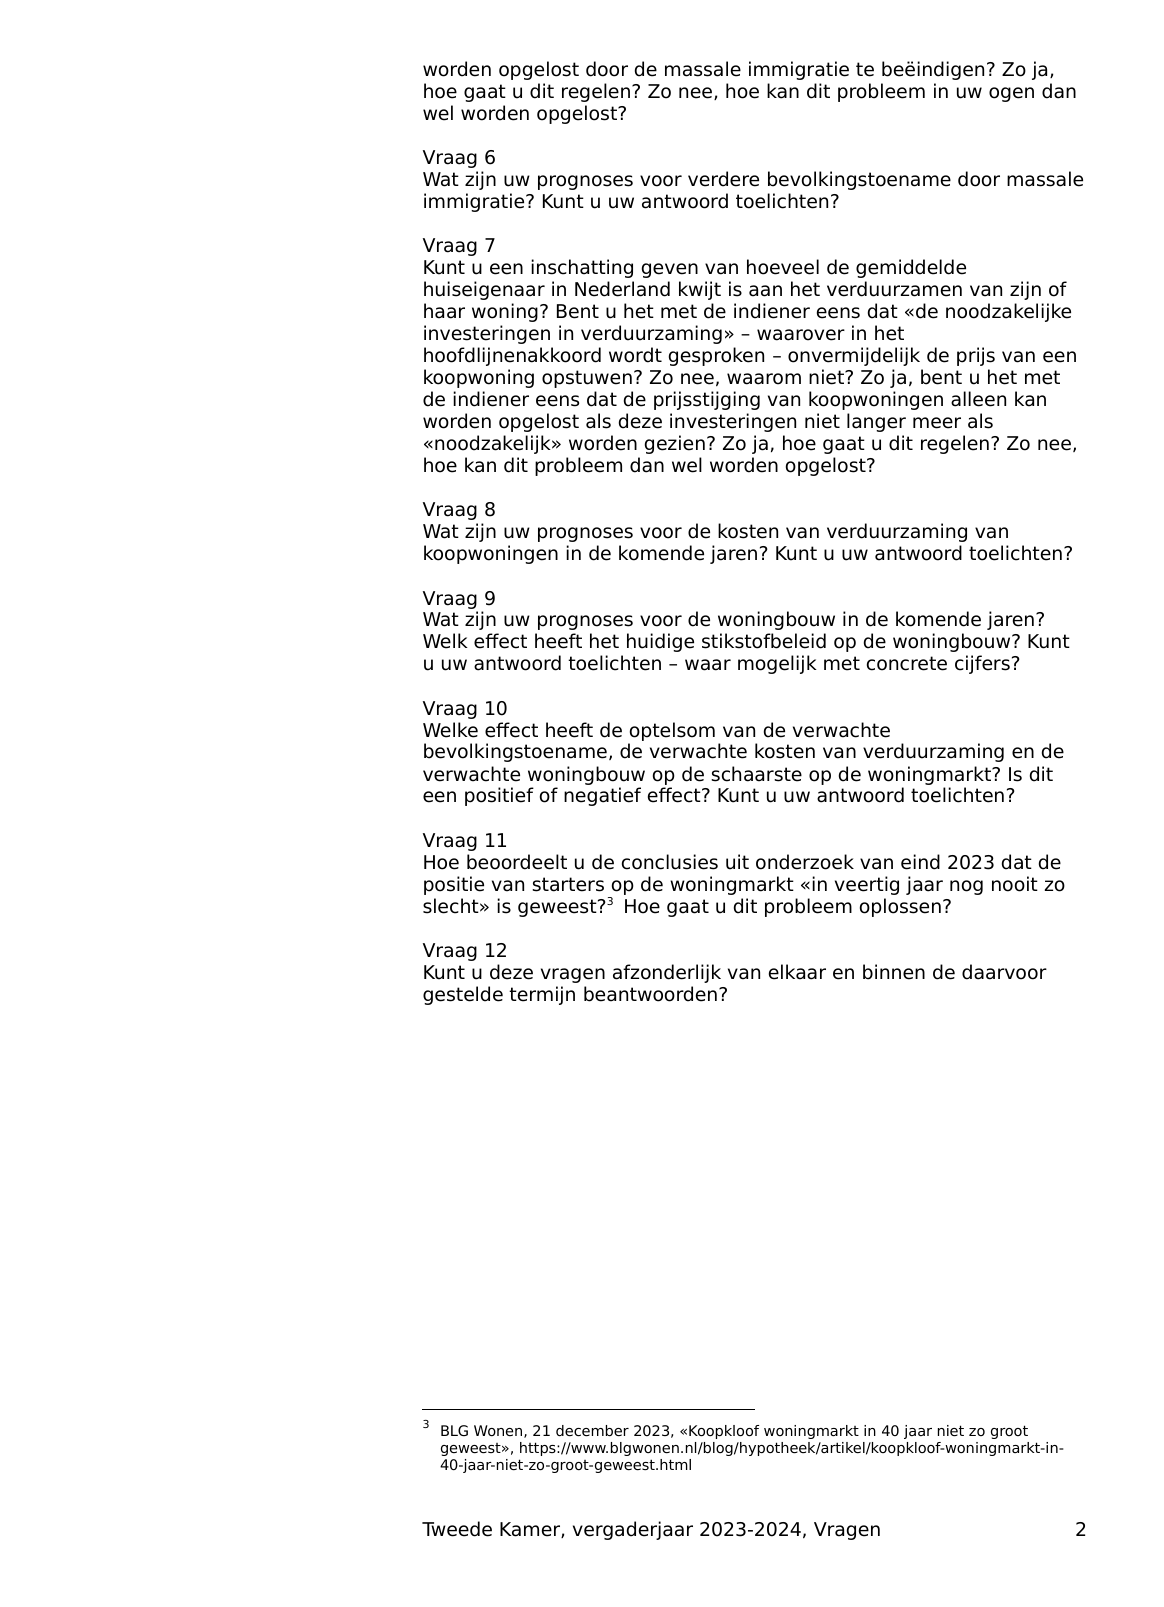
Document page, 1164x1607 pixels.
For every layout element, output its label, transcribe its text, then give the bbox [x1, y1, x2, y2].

text Kunt u een inschatting geven van hoeveel de gemiddelde huiseigenaar in Nederland kwijt is aan het verduurzamen van zijn of haar woning? Bent u het met de indiener eens dat «de noodzakelijke investeringen in verduurzaming» – waarover in het hoofdlijnenakkoord wordt gesproken – onvermijdelijk de prijs van een koopwoning opstuwen? Zo nee, waarom niet? Zo ja, bent u het met de indiener eens dat de prijsstijging van koopwoningen alleen kan worden opgelost als deze investeringen niet langer meer als «noodzakelijk» worden gezien? Zo ja, hoe gaat u dit regelen? Zo nee, hoe kan dit probleem dan wel worden opgelost? [422, 257, 1087, 477]
text Vraag 11 [422, 829, 1087, 852]
text Vraag 12 [422, 940, 1087, 962]
text Vraag 10 [422, 697, 1087, 719]
text Kunt u deze vragen afzonderlijk van elkaar en binnen de daarvoor gestelde termijn beantwoorden? [422, 962, 1087, 1006]
text Vraag 6 [422, 147, 1087, 169]
text Vraag 9 [422, 587, 1087, 609]
text worden opgelost door de massale immigratie te beëindigen? Zo ja, hoe gaat u dit regelen? Zo nee, hoe kan dit probleem in uw ogen dan wel worden opgelost? [422, 59, 1087, 125]
text Wat zijn uw prognoses voor de woningbouw in de komende jaren? Welk effect heeft het huidige stikstofbeleid op de woningbouw? Kunt u uw antwoord toelichten – waar mogelijk met concrete cijfers? [422, 609, 1087, 675]
text BLG Wonen, 21 december 2023, «Koopkloof woningmarkt in 40 jaar niet zo groot geweest», https://www.blgwonen.nl/blog/hypotheek/artikel/koopkloof-woningmarkt-in-40-jaar-niet-zo-groot-geweest.html [422, 1418, 1087, 1474]
text Vraag 7 [422, 235, 1087, 257]
text Vraag 8 [422, 499, 1087, 521]
text Hoe beoordeelt u de conclusies uit onderzoek van eind 2023 dat de positie van starters op de woningmarkt «in veertig jaar nog nooit zo slecht» is geweest? Hoe gaat u dit probleem oplossen? [422, 852, 1087, 917]
text Wat zijn uw prognoses voor de kosten van verduurzaming van koopwoningen in de komende jaren? Kunt u uw antwoord toelichten? [422, 521, 1087, 565]
text Wat zijn uw prognoses voor verdere bevolkingstoename door massale immigratie? Kunt u uw antwoord toelichten? [422, 169, 1087, 213]
text Welke effect heeft de optelsom van de verwachte bevolkingstoename, de verwachte kosten van verduurzaming en de verwachte woningbouw op de schaarste op de woningmarkt? Is dit een positief of negatief effect? Kunt u uw antwoord toelichten? [422, 719, 1087, 807]
